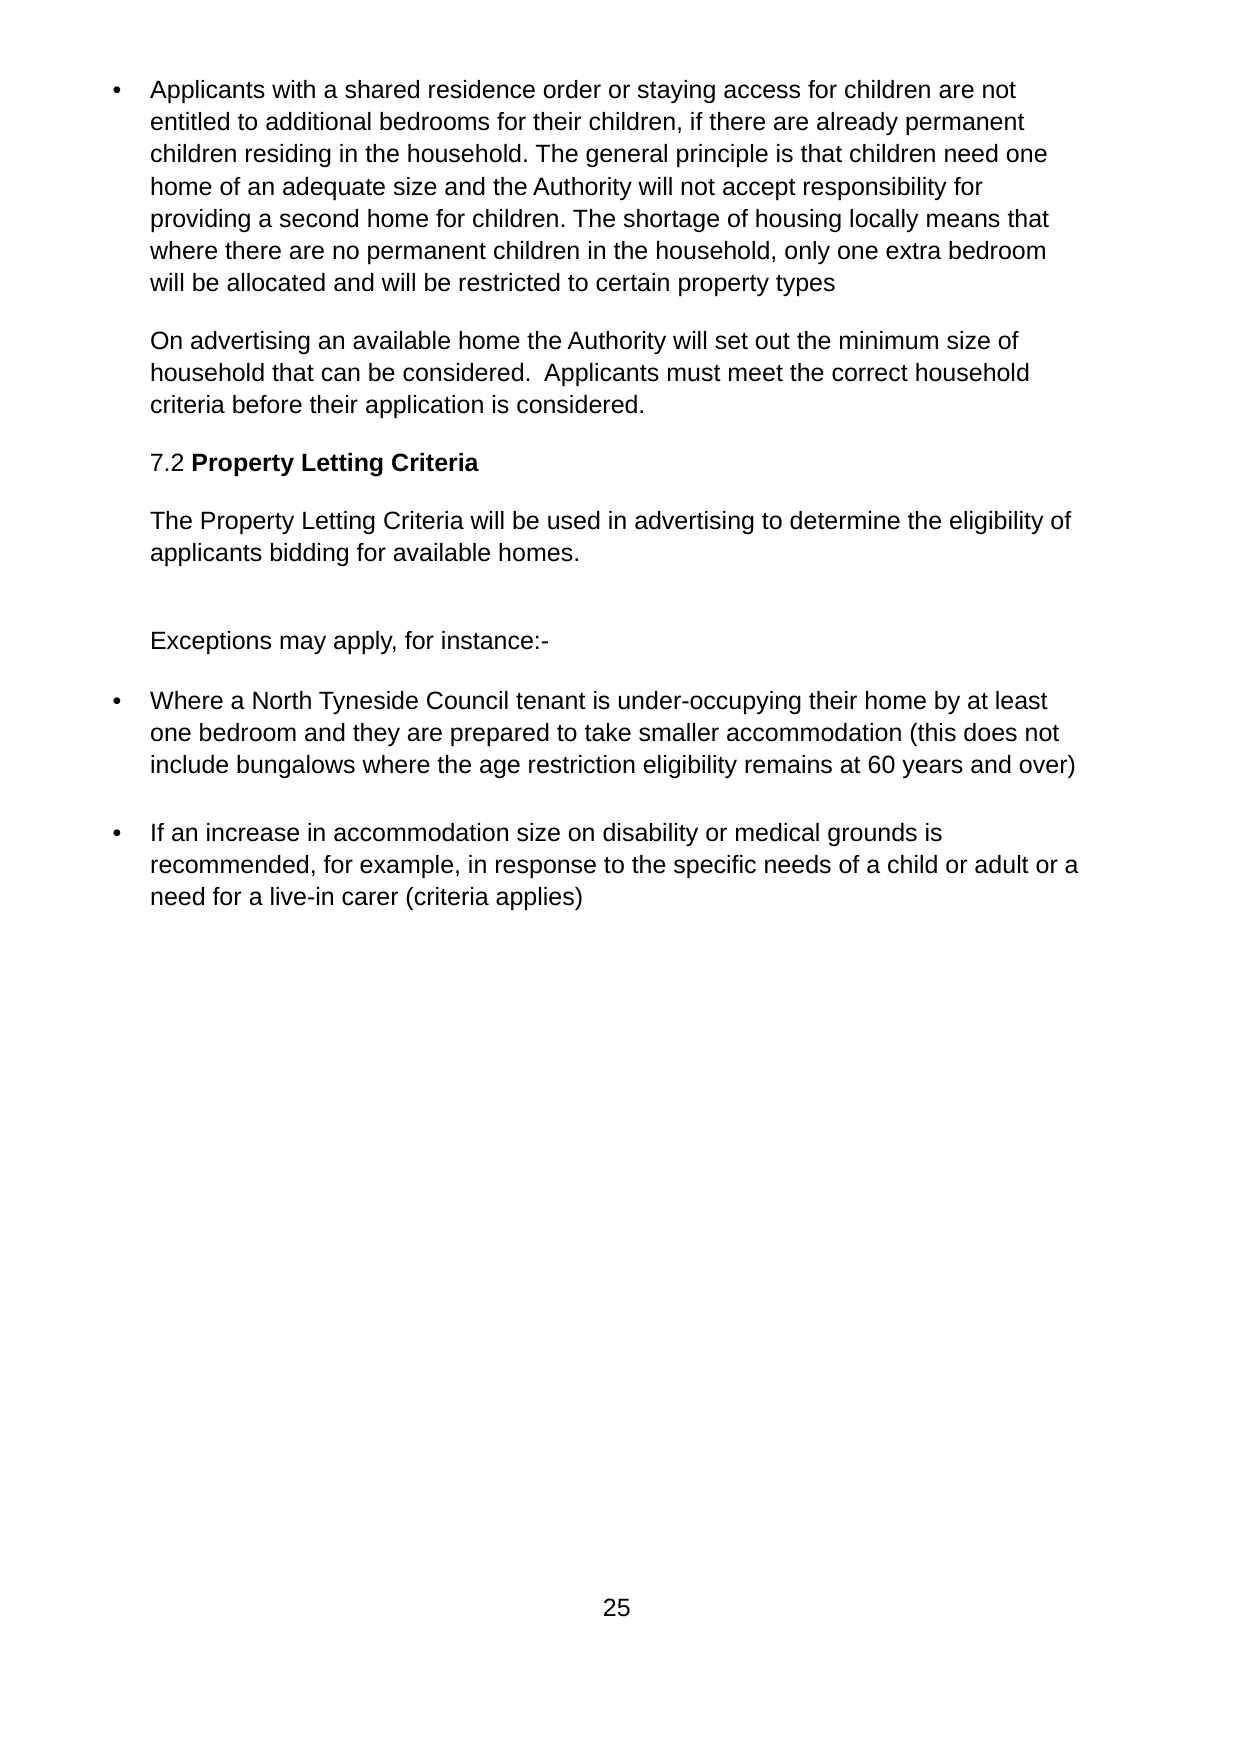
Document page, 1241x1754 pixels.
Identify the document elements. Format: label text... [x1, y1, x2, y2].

text On advertising an available home the Authority will set out the minimum size of household that can be considered. Applicants must meet the correct household criteria before their application is considered. [150, 326, 1089, 419]
list Where a North Tyneside Council tenant is under-occupying their home by at least one bedroom and they are prepared to take smaller accommodation (this does not include bungalows where the age restriction eligibility remains at 60 years and over) [112, 686, 1089, 779]
text Exceptions may apply, for instance:- [150, 626, 1089, 655]
text The Property Letting Criteria will be used in advertising to determine the eligibility of applicants bidding for available homes. [150, 506, 1089, 567]
subtitle 7.2 Property Letting Criteria [149, 447, 1089, 476]
list If an increase in accommodation size on disability or medical grounds is recommended, for example, in response to the specific needs of a child or adult or a need for a live-in carer (criteria applies) [112, 817, 1089, 911]
list Applicants with a shared residence order or staying access for children are not entitled to additional bedrooms for their children, if there are already permanent children residing in the household. The general principle is that children need one home of an adequate size and the Authority will not accept responsibility for providing a second home for children. The shortage of housing locally means that where there are no permanent children in the household, only one extra bedroom will be allocated and will be restricted to certain property types [112, 75, 1089, 297]
